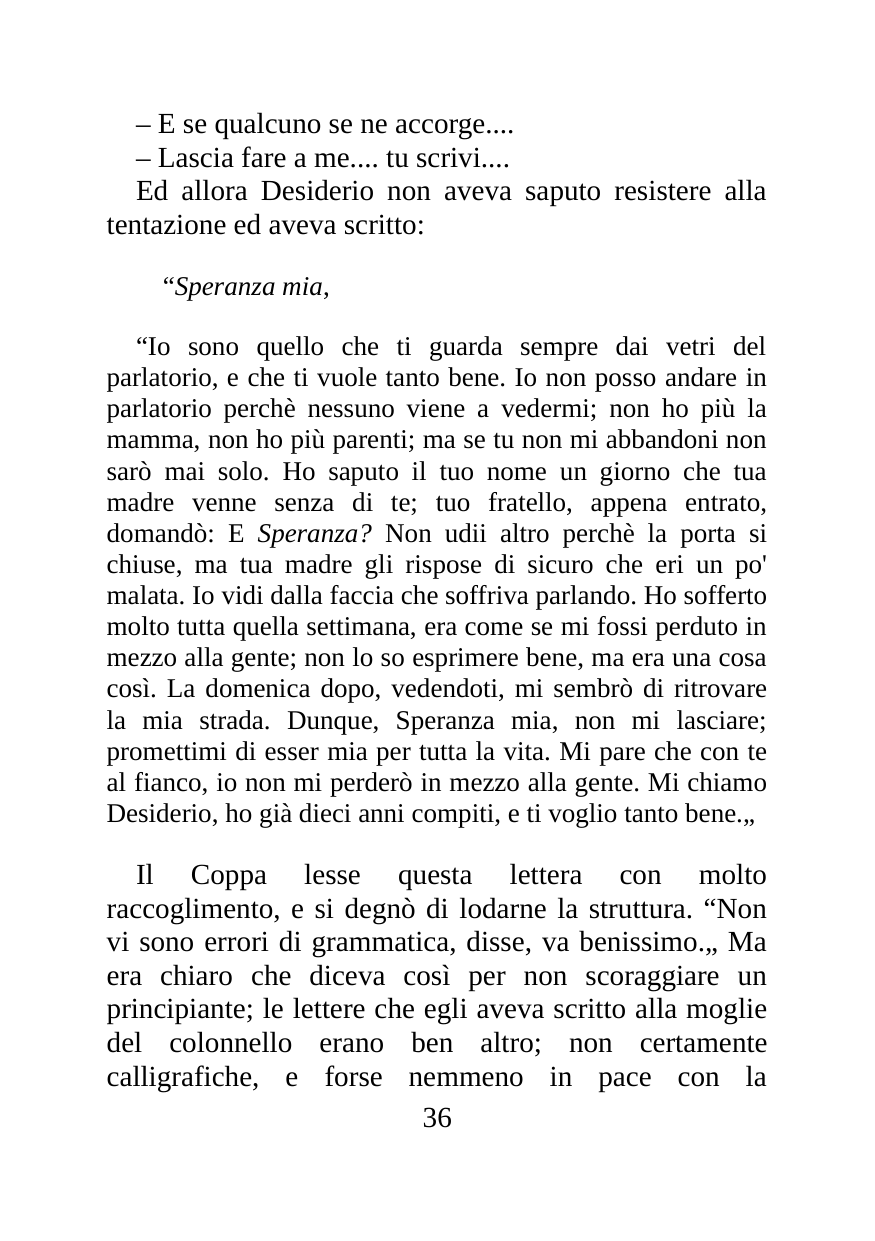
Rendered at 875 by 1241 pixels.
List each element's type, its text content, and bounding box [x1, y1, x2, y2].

text ‒ E se qualcuno se ne accorge.... [106, 106, 768, 140]
text ‒ Lascia fare a me.... tu scrivi.... [106, 140, 768, 173]
text “Io sono quello che ti guarda sempre dai vetri del parlatorio, e che ti vuole tanto bene. Io non posso andare in parlatorio perchè nessuno viene a vedermi; non ho più la mamma, non ho più parenti; ma se tu non mi abbandoni non sarò mai solo. Ho saputo il tuo nome un giorno che tua madre venne senza di te; tuo fratello, appena entrato, domandò: E Speranza? Non udii altro perchè la porta si chiuse, ma tua madre gli rispose di sicuro che eri un po' malata. Io vidi dalla faccia che soffriva parlando. Ho sofferto molto tutta quella settimana, era come se mi fossi perduto in mezzo alla gente; non lo so esprimere bene, ma era una cosa così. La domenica dopo, vedendoti, mi sembrò di ritrovare la mia strada. Dunque, Speranza mia, non mi lasciare; promettimi di esser mia per tutta la vita. Mi pare che con te al fianco, io non mi perderò in mezzo alla gente. Mi chiamo Desiderio, ho già dieci anni compiti, e ti voglio tanto bene.„ [106, 330, 768, 828]
text Ed allora Desiderio non aveva saputo resistere alla tentazione ed aveva scritto: [106, 173, 768, 241]
text Il Coppa lesse questa lettera con molto raccoglimento, e si degnò di lodarne la struttura. “Non vi sono errori di grammatica, disse, va benissimo.„ Ma era chiaro che diceva così per non scoraggiare un principiante; le lettere che egli aveva scritto alla moglie del colonnello erano ben altro; non certamente calligrafiche, e forse nemmeno in pace con la [106, 857, 768, 1092]
text “Speranza mia, [163, 270, 768, 301]
